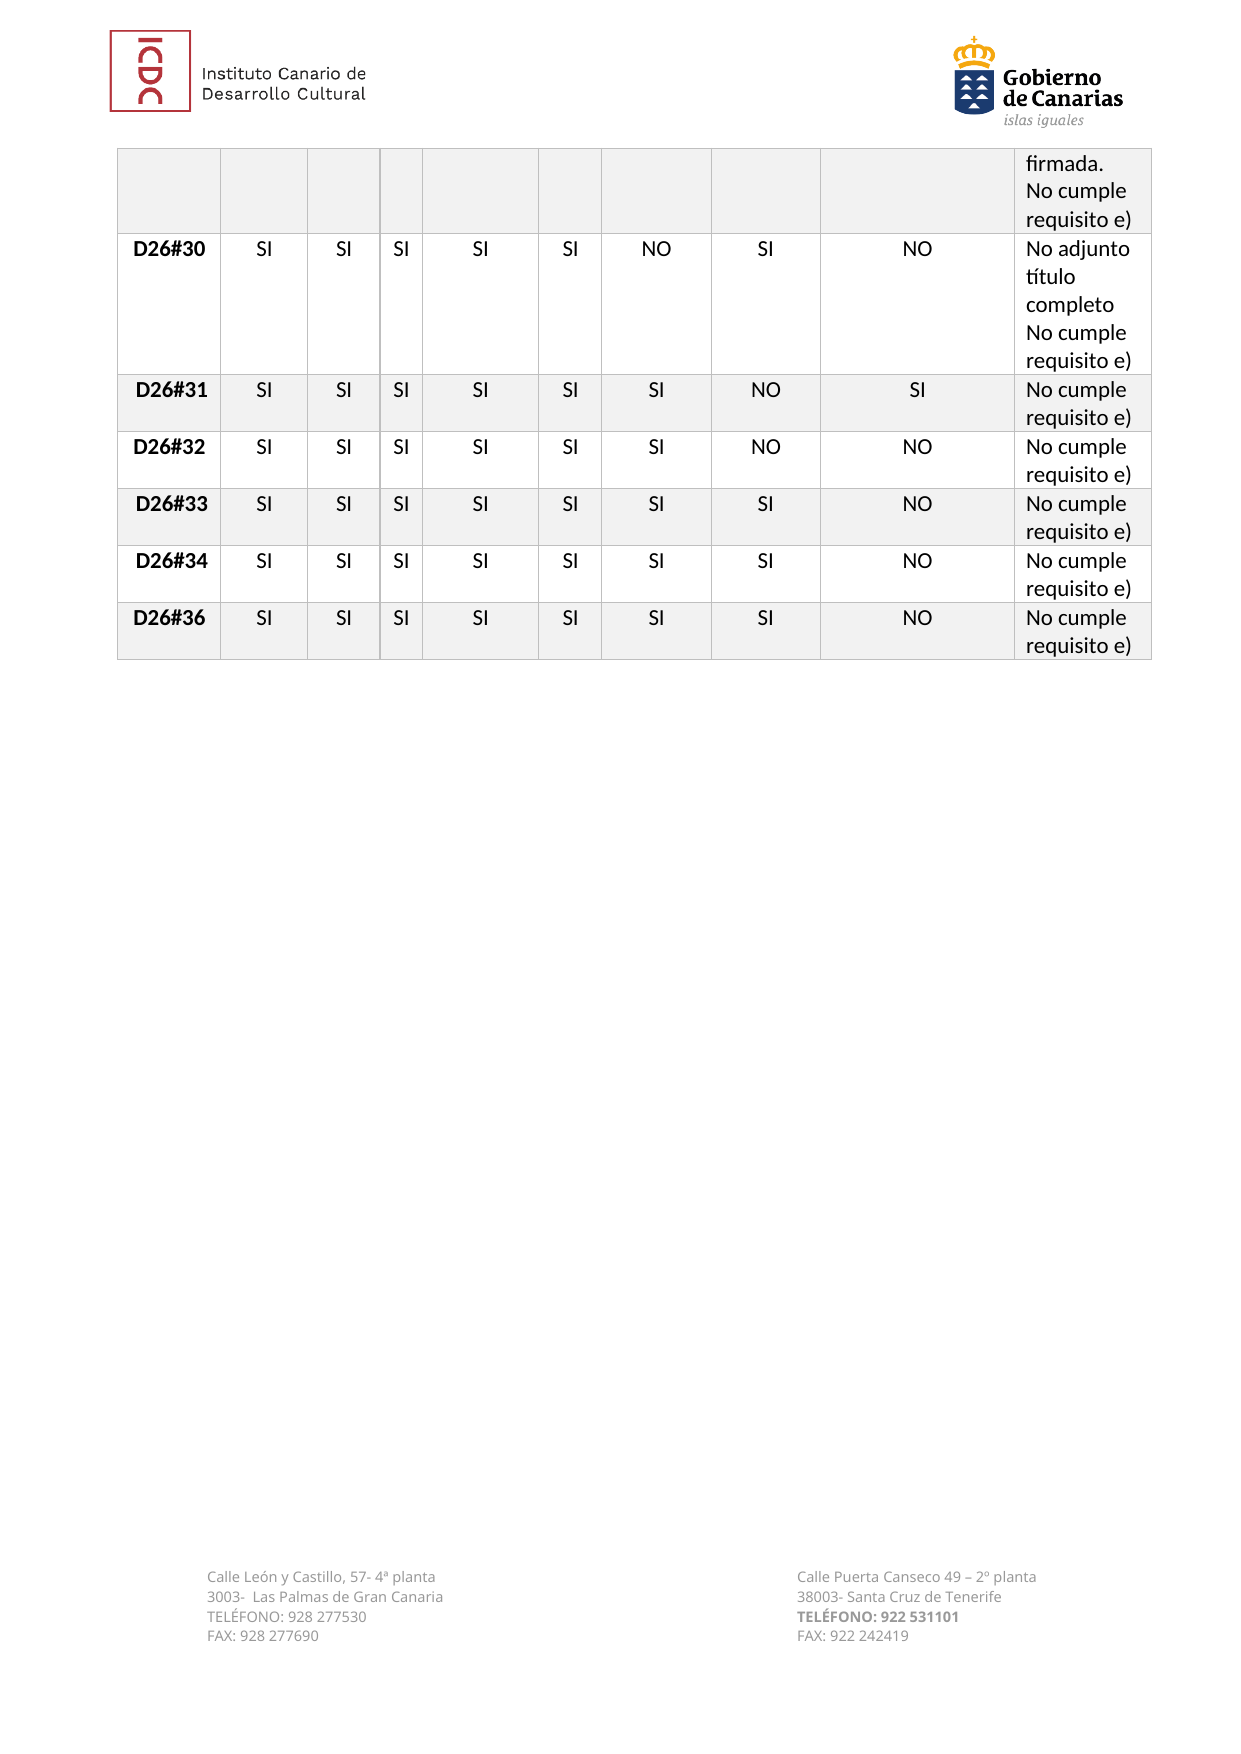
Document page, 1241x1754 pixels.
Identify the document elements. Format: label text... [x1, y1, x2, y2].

table_cell SI [381, 432, 422, 488]
table_cell SI [381, 375, 422, 431]
table_cell D26#36 [118, 603, 220, 659]
table_cell SI [423, 234, 538, 374]
table_cell NO [821, 603, 1014, 659]
table_cell SI [221, 234, 307, 374]
table_cell [221, 149, 307, 233]
table_cell D26#34 [118, 546, 220, 602]
table_cell [308, 149, 379, 233]
table_cell SI [539, 375, 601, 431]
table_cell No adjunto título completo No cumple requisito e) [1015, 234, 1151, 374]
table_cell SI [381, 489, 422, 545]
table_cell SI [381, 546, 422, 602]
table_cell D26#30 [118, 234, 220, 374]
table_cell SI [423, 375, 538, 431]
table_cell SI [221, 489, 307, 545]
table_cell [118, 149, 220, 233]
table_cell No cumple requisito e) [1015, 432, 1151, 488]
table_cell SI [308, 489, 379, 545]
table_cell [539, 149, 601, 233]
table_cell SI [602, 489, 711, 545]
table_cell D26#32 [118, 432, 220, 488]
table_cell NO [712, 375, 820, 431]
table_cell SI [539, 432, 601, 488]
table_cell No cumple requisito e) [1015, 489, 1151, 545]
table_cell NO [712, 432, 820, 488]
table_cell NO [821, 432, 1014, 488]
table_cell [821, 149, 1014, 233]
table_cell SI [221, 546, 307, 602]
table_cell SI [539, 489, 601, 545]
table_cell NO [821, 489, 1014, 545]
table_cell SI [308, 234, 379, 374]
table_cell [423, 149, 538, 233]
table_cell No cumple requisito e) [1015, 375, 1151, 431]
table_cell D26#33 [118, 489, 220, 545]
table_cell SI [423, 489, 538, 545]
table_cell SI [423, 603, 538, 659]
table_cell No cumple requisito e) [1015, 546, 1151, 602]
table_cell SI [602, 375, 711, 431]
table_cell [712, 149, 820, 233]
table_cell No cumple requisito e) [1015, 603, 1151, 659]
table_cell SI [381, 234, 422, 374]
table_cell [381, 149, 422, 233]
table_cell SI [712, 234, 820, 374]
table_cell D26#31 [118, 375, 220, 431]
table_cell firmada. No cumple requisito e) [1015, 149, 1151, 233]
table_cell [602, 149, 711, 233]
table_cell SI [221, 603, 307, 659]
table_cell SI [821, 375, 1014, 431]
table_cell SI [712, 603, 820, 659]
table_cell SI [308, 375, 379, 431]
table_cell SI [602, 603, 711, 659]
table_cell SI [308, 432, 379, 488]
table_cell SI [602, 432, 711, 488]
table_cell SI [308, 603, 379, 659]
table_cell SI [381, 603, 422, 659]
table_cell SI [221, 432, 307, 488]
table_cell SI [221, 375, 307, 431]
table_cell SI [712, 546, 820, 602]
table_cell NO [821, 546, 1014, 602]
table_cell SI [712, 489, 820, 545]
table_cell SI [539, 603, 601, 659]
table_cell SI [308, 546, 379, 602]
table_cell SI [539, 234, 601, 374]
table_cell SI [539, 546, 601, 602]
table_cell NO [821, 234, 1014, 374]
table_cell SI [602, 546, 711, 602]
table_cell SI [423, 546, 538, 602]
table_cell NO [602, 234, 711, 374]
table_cell SI [423, 432, 538, 488]
